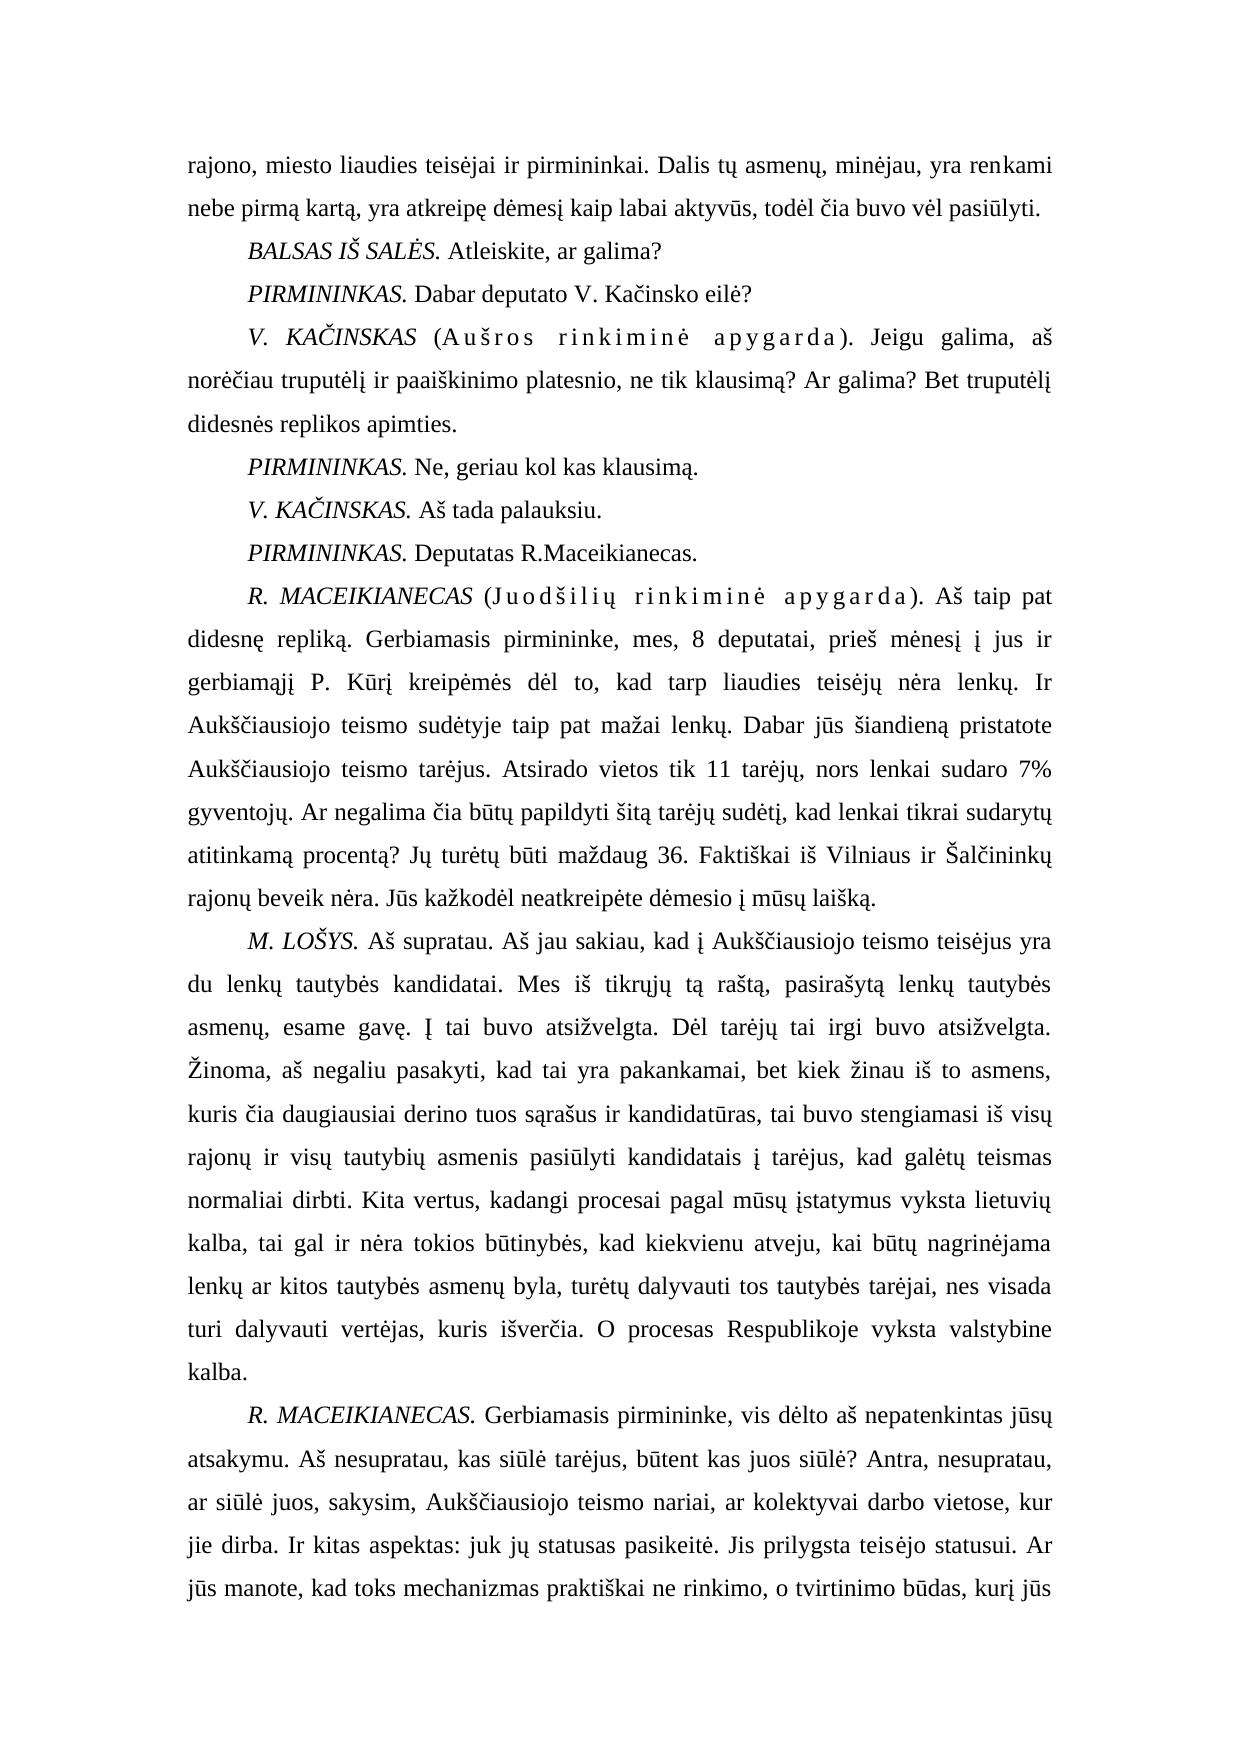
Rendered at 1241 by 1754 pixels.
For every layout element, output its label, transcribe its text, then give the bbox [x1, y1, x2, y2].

text Pirmininkas. Deputatas R.Maceikianecas. [187, 538, 1053, 567]
text R. Maceikianecas. Gerbiamasis pirmininke, vis dėlto aš nepa­tenkintas jūsų atsakymu. Aš nesupratau, kas siūlė tarėjus, būtent kas juos siūlė? Antra, nesupratau, ar siūlė juos, sakysim, Aukš­čiausiojo teismo nariai, ar kolektyvai darbo vietose, kur jie dir­ba. Ir kitas aspektas: juk jų statusas pasikeitė. Jis prilygsta teis­ėjo statusui. Ar jūs manote, kad toks mechanizmas praktiškai ne rinkimo, o tvirtinimo būdas, kurį jūs [187, 1401, 1053, 1602]
text V. Kačinskas. Aš tada palauksiu. [187, 495, 1053, 524]
text rajono, miesto liaudies teisėjai ir pirmininkai. Dalis tų asmenų, minėjau, yra ren­kami nebe pirmą kartą, yra atkreipę dėmesį kaip labai aktyvūs, todėl čia buvo vėl pasiūlyti. [187, 150, 1053, 222]
text V. Kačinskas (Aušros rinkiminė apygarda). Jei­gu galima, aš norėčiau truputėlį ir paaiškinimo platesnio, ne tik klausimą? Ar galima? Bet truputėlį didesnės replikos apimties. [187, 322, 1053, 437]
text R. Maceikianecas (Juodšilių rinkiminė apygar­da). Aš taip pat didesnę repliką. Gerbiamasis pirmininke, mes, 8 deputatai, prieš mėnesį į jus ir gerbiamąjį P. Kūrį kreipėmės dėl to, kad tarp liaudies teisėjų nėra lenkų. Ir Aukščiausiojo teis­mo sudėtyje taip pat mažai lenkų. Dabar jūs šiandieną pristatote Aukščiausiojo teismo tarėjus. Atsirado vietos tik 11 tarėjų, nors lenkai sudaro 7% gyventojų. Ar negalima čia būtų papildyti šitą tarėjų sudėtį, kad lenkai tikrai sudarytų atitinkamą procentą? Jų turėtų būti maždaug 36. Faktiškai iš Vilniaus ir Šalčininkų rajonų beveik nėra. Jūs kažkodėl neatkreipėte dėmesio į mūsų laišką. [187, 581, 1053, 912]
text M. Lošys. Aš supratau. Aš jau sakiau, kad į Aukščiausiojo teismo teisėjus yra du lenkų tautybės kandidatai. Mes iš tikrųjų tą raštą, pasirašytą lenkų tautybės asmenų, esame gavę. Į tai buvo atsižvelgta. Dėl tarėjų tai irgi buvo atsižvelgta. Žinoma, aš negaliu pasakyti, kad tai yra pakankamai, bet kiek žinau iš to asmens, kuris čia daugiausiai derino tuos sąrašus ir kandida­tūras, tai buvo stengiamasi iš visų rajonų ir visų tautybių asme­nis pasiūlyti kandidatais į tarėjus, kad galėtų teismas normaliai dirbti. Kita vertus, kadangi procesai pagal mūsų įstatymus vyksta lietuvių kalba, tai gal ir nėra tokios būtinybės, kad kiekvienu atveju, kai būtų nagrinėjama lenkų ar kitos tautybės asmenų byla, turėtų dalyvauti tos tautybės tarėjai, nes visada turi daly­vauti vertėjas, kuris išverčia. O procesas Respublikoje vyksta valstybine kalba. [187, 926, 1053, 1386]
text Balsas iš salės. Atleiskite, ar galima? [187, 236, 1053, 265]
text Pirmininkas. Dabar deputato V. Kačinsko eilė? [187, 279, 1053, 308]
text Pirmininkas. Ne, geriau kol kas klausimą. [187, 452, 1053, 481]
